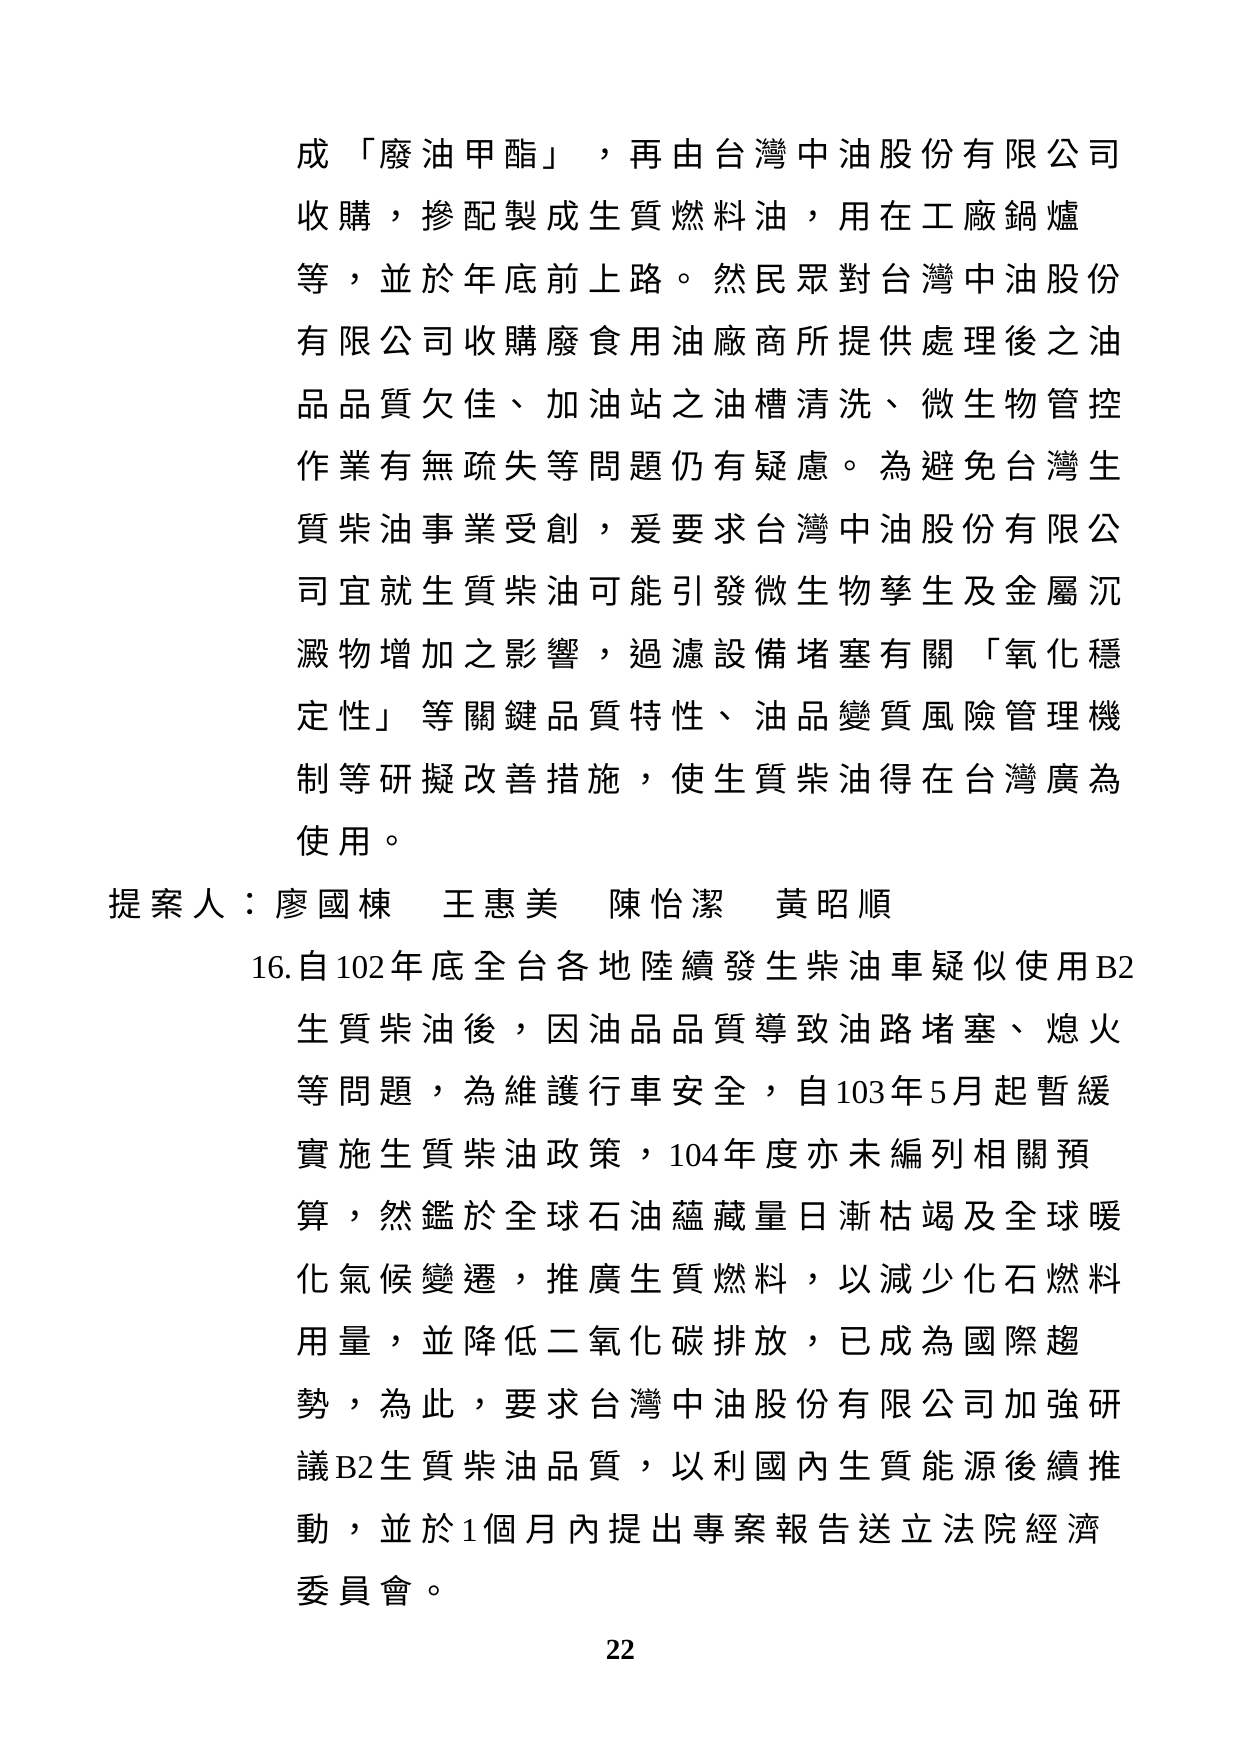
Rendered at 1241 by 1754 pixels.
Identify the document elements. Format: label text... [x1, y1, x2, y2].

text 16.自102年底全台各地陸續發生柴油車疑似使用B2生質柴油後，因油品品質導致油路堵塞、熄火等問題，為維護行車安全，自103年5月起暫緩實施生質柴油政策，104年度亦未編列相關預算，然鑑於全球石油蘊藏量日漸枯竭及全球暖化氣候變遷，推廣生質燃料，以減少化石燃料用量，並降低二氧化碳排放，已成為國際趨勢，為此，要求台灣中油股份有限公司加強研議B2生質柴油品質，以利國內生質能源後續推動，並於1個月內提出專案報告送立法院經濟委員會。 [243, 923, 1136, 1610]
text 成「廢油甲酯」，再由台灣中油股份有限公司收購，摻配製成生質燃料油，用在工廠鍋爐等，並於年底前上路。然民眾對台灣中油股份有限公司收購廢食用油廠商所提供處理後之油品品質欠佳、加油站之油槽清洗、微生物管控作業有無疏失等問題仍有疑慮。為避免台灣生質柴油事業受創，爰要求台灣中油股份有限公司宜就生質柴油可能引發微生物孳生及金屬沉澱物增加之影響，過濾設備堵塞有關「氧化穩定性」等關鍵品質特性、油品變質風險管理機制等研擬改善措施，使生質柴油得在台灣廣為使用。 [243, 110, 1136, 860]
text 提案人：廖國棟 王惠美 陳怡潔 黃昭順 [104, 860, 1049, 923]
